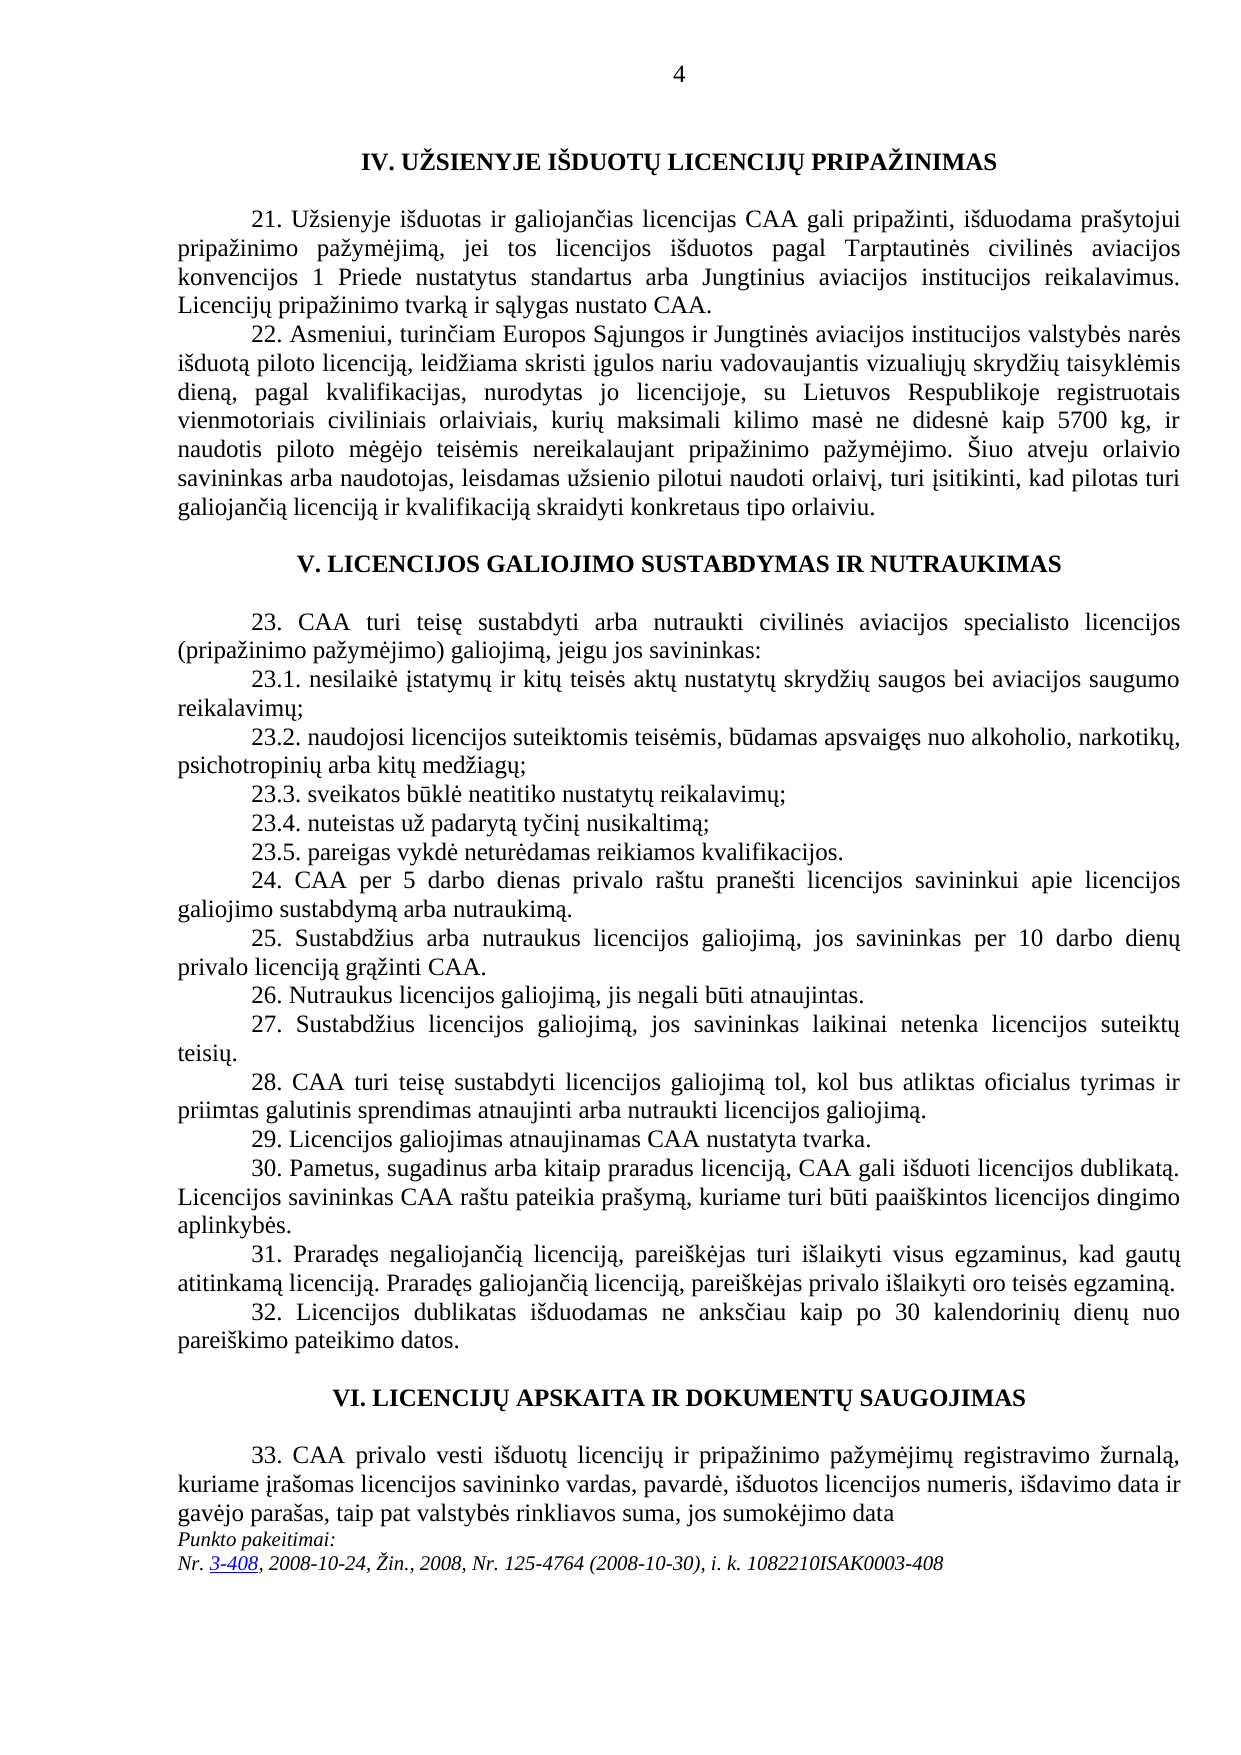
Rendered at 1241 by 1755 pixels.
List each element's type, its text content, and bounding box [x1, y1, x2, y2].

text 23.2. naudojosi licencijos suteiktomis teisėmis, būdamas apsvaigęs nuo alkoholio, narkotikų, psichotropinių arba kitų medžiagų; [177, 722, 1181, 779]
text 23.5. pareigas vykdė neturėdamas reikiamos kvalifikacijos. [177, 837, 1181, 866]
text 32. Licencijos dublikatas išduodamas ne anksčiau kaip po 30 kalendorinių dienų nuo pareiškimo pateikimo datos. [177, 1297, 1181, 1354]
text IV. Užsienyje išduotų licencijų pripažinimas [177, 147, 1181, 176]
text V. Licencijos galiojimo sustabdymas ir nutraukimas [177, 549, 1181, 578]
text Punkto pakeitimai: [177, 1527, 1181, 1551]
text 33. CAA privalo vesti išduotų licencijų ir pripažinimo pažymėjimų registravimo žurnalą, kuriame įrašomas licencijos savininko vardas, pavardė, išduotos licencijos numeris, išdavimo data ir gavėjo parašas, taip pat valstybės rinkliavos suma, jos sumokėjimo data [177, 1441, 1181, 1527]
text 29. Licencijos galiojimas atnaujinamas CAA nustatyta tvarka. [177, 1124, 1181, 1153]
text 23.4. nuteistas už padarytą tyčinį nusikaltimą; [177, 808, 1181, 837]
text VI. LICENCIJŲ APSKAITA IR DOKUMENTŲ SAUGOJIMAS [177, 1383, 1181, 1412]
text 21. Užsienyje išduotas ir galiojančias licencijas CAA gali pripažinti, išduodama prašytojui pripažinimo pažymėjimą, jei tos licencijos išduotos pagal Tarptautinės civilinės aviacijos konvencijos 1 Priede nustatytus standartus arba Jungtinius aviacijos institucijos reikalavimus. Licencijų pripažinimo tvarką ir sąlygas nustato CAA. [177, 204, 1181, 319]
text Nr. 3-408, 2008-10-24, Žin., 2008, Nr. 125-4764 (2008-10-30), i. k. 1082210ISAK0003-408 [177, 1551, 1181, 1575]
text 31. Praradęs negaliojančią licenciją, pareiškėjas turi išlaikyti visus egzaminus, kad gautų atitinkamą licenciją. Praradęs galiojančią licenciją, pareiškėjas privalo išlaikyti oro teisės egzaminą. [177, 1239, 1181, 1297]
text 24. CAA per 5 darbo dienas privalo raštu pranešti licencijos savininkui apie licencijos galiojimo sustabdymą arba nutraukimą. [177, 866, 1181, 923]
text 26. Nutraukus licencijos galiojimą, jis negali būti atnaujintas. [177, 981, 1181, 1009]
text 25. Sustabdžius arba nutraukus licencijos galiojimą, jos savininkas per 10 darbo dienų privalo licenciją grąžinti CAA. [177, 923, 1181, 981]
text 28. CAA turi teisę sustabdyti licencijos galiojimą tol, kol bus atliktas oficialus tyrimas ir priimtas galutinis sprendimas atnaujinti arba nutraukti licencijos galiojimą. [177, 1067, 1181, 1124]
text 23.3. sveikatos būklė neatitiko nustatytų reikalavimų; [177, 779, 1181, 808]
text 22. Asmeniui, turinčiam Europos Sąjungos ir Jungtinės aviacijos institucijos valstybės narės išduotą piloto licenciją, leidžiama skristi įgulos nariu vadovaujantis vizualiųjų skrydžių taisyklėmis dieną, pagal kvalifikacijas, nurodytas jo licencijoje, su Lietuvos Respublikoje registruotais vienmotoriais civiliniais orlaiviais, kurių maksimali kilimo masė ne didesnė kaip 5700 kg, ir naudotis piloto mėgėjo teisėmis nereikalaujant pripažinimo pažymėjimo. Šiuo atveju orlaivio savininkas arba naudotojas, leisdamas užsienio pilotui naudoti orlaivį, turi įsitikinti, kad pilotas turi galiojančią licenciją ir kvalifikaciją skraidyti konkretaus tipo orlaiviu. [177, 319, 1181, 521]
text 23.1. nesilaikė įstatymų ir kitų teisės aktų nustatytų skrydžių saugos bei aviacijos saugumo reikalavimų; [177, 664, 1181, 722]
text 27. Sustabdžius licencijos galiojimą, jos savininkas laikinai netenka licencijos suteiktų teisių. [177, 1009, 1181, 1067]
text 23. CAA turi teisę sustabdyti arba nutraukti civilinės aviacijos specialisto licencijos (pripažinimo pažymėjimo) galiojimą, jeigu jos savininkas: [177, 607, 1181, 664]
text 30. Pametus, sugadinus arba kitaip praradus licenciją, CAA gali išduoti licencijos dublikatą. Licencijos savininkas CAA raštu pateikia prašymą, kuriame turi būti paaiškintos licencijos dingimo aplinkybės. [177, 1153, 1181, 1239]
